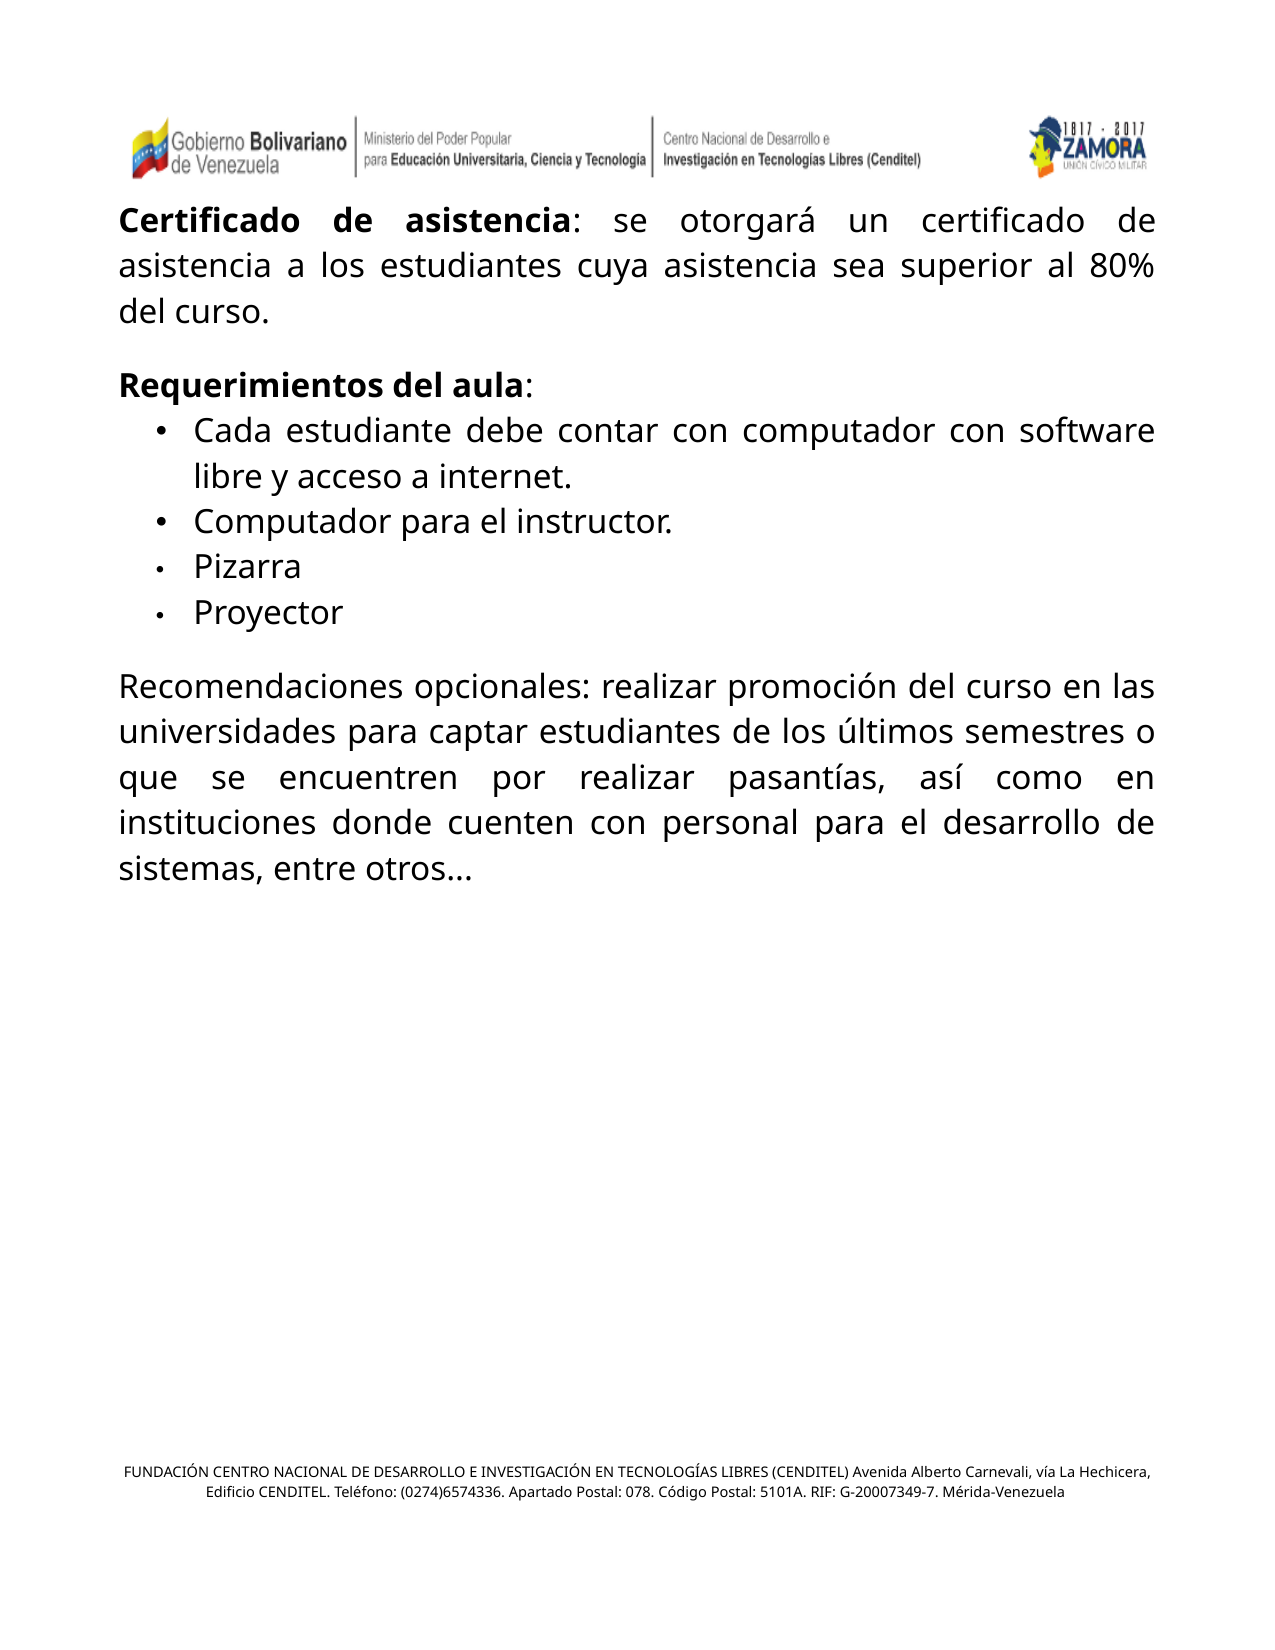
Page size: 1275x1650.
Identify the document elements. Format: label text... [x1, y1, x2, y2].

text Recomendaciones opcionales: realizar promoción del curso en las universidades para captar estudiantes de los últimos semestres o que se encuentren por realizar pasantías, así como en instituciones donde cuenten con personal para el desarrollo de sistemas, entre otros... [118, 663, 1157, 890]
list Proyector [156, 589, 1157, 634]
text Requerimientos del aula: [118, 362, 1157, 407]
text Certificado de asistencia: se otorgará un certificado de asistencia a los estudiantes cuya asistencia sea superior al 80% del curso. [118, 197, 1157, 333]
list Computador para el instructor. [156, 498, 1157, 543]
picture [95, 98, 1197, 197]
list Cada estudiante debe contar con computador con software libre y acceso a internet. [156, 407, 1157, 498]
list Pizarra [156, 543, 1157, 589]
